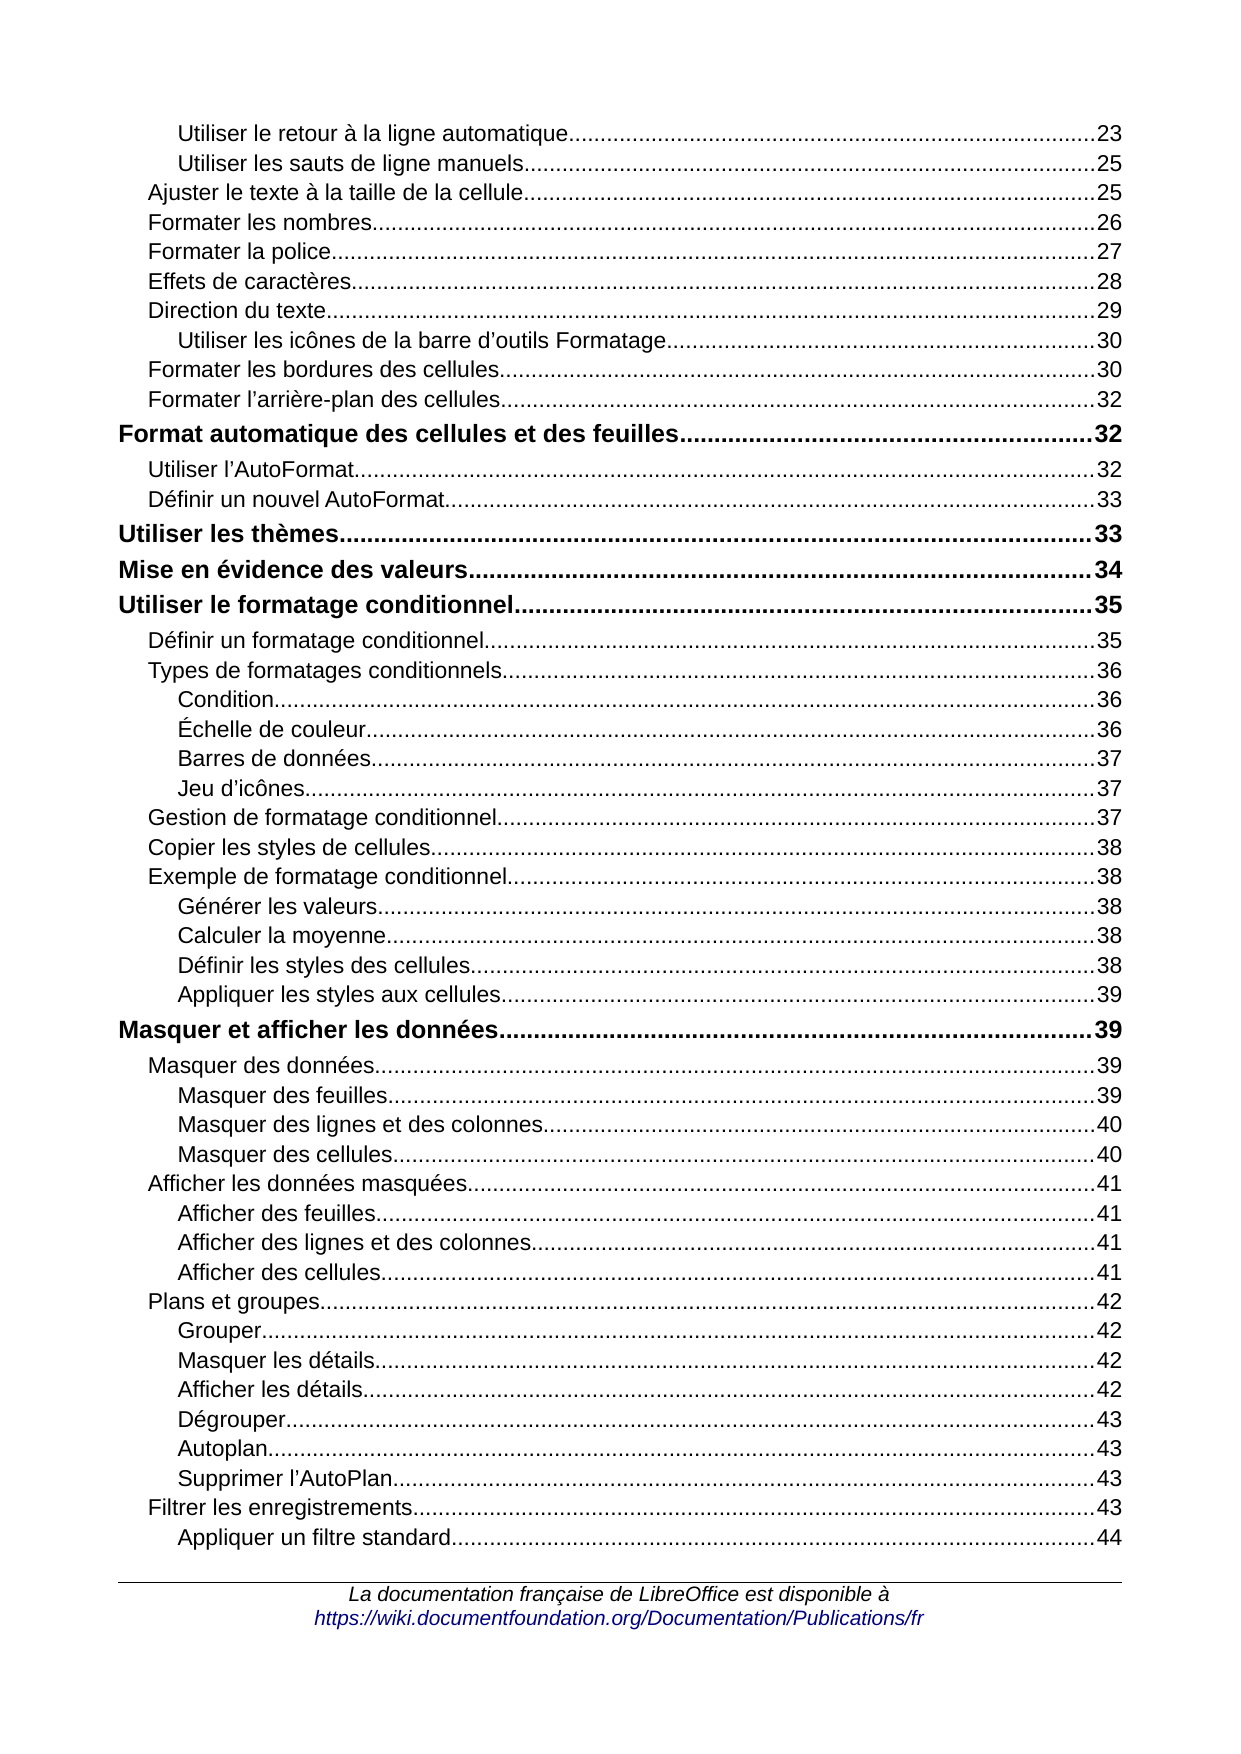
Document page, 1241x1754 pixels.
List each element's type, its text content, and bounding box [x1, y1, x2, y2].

text Masquer des lignes et des colonnes 40 [177, 1109, 1122, 1138]
text Utiliser les icônes de la barre d’outils Formatage 30 [177, 324, 1122, 354]
text Gestion de formatage conditionnel 37 [148, 802, 1122, 832]
text Dégrouper 43 [177, 1404, 1122, 1433]
text Formater les nombres 26 [148, 207, 1122, 236]
text Échelle de couleur 36 [177, 714, 1122, 743]
text Formater les bordures des cellules 30 [148, 354, 1122, 383]
text Copier les styles de cellules 38 [148, 832, 1122, 861]
text Définir un nouvel AutoFormat 33 [148, 484, 1122, 513]
text Types de formatages conditionnels 36 [148, 655, 1122, 684]
text Utiliser les sauts de ligne manuels 25 [177, 148, 1122, 177]
text Masquer et afficher les données 39 [118, 1014, 1122, 1044]
text Exemple de formatage conditionnel 38 [148, 861, 1122, 891]
text Effets de caractères 28 [148, 266, 1122, 295]
text Direction du texte 29 [148, 295, 1122, 324]
text Masquer les détails 42 [177, 1345, 1122, 1374]
text Utiliser les thèmes 33 [118, 519, 1122, 549]
text Afficher des feuilles 41 [177, 1197, 1122, 1227]
text Autoplan 43 [177, 1433, 1122, 1463]
text Masquer des données 39 [148, 1050, 1122, 1079]
text Condition 36 [177, 684, 1122, 714]
text Appliquer un filtre standard 44 [177, 1522, 1122, 1551]
text Formater l’arrière-plan des cellules 32 [148, 383, 1122, 413]
text Utiliser le formatage conditionnel 35 [118, 590, 1122, 619]
text Masquer des feuilles 39 [177, 1079, 1122, 1109]
text Supprimer l’AutoPlan 43 [177, 1463, 1122, 1492]
text Formater la police 27 [148, 236, 1122, 266]
text Afficher les données masquées 41 [148, 1168, 1122, 1197]
text Calculer la moyenne 38 [177, 920, 1122, 950]
text Grouper 42 [177, 1315, 1122, 1345]
text Format automatique des cellules et des feuilles 32 [118, 419, 1122, 448]
text Masquer des cellules 40 [177, 1138, 1122, 1168]
text Appliquer les styles aux cellules 39 [177, 979, 1122, 1009]
text Définir un formatage conditionnel 35 [148, 625, 1122, 655]
text Barres de données 37 [177, 743, 1122, 773]
text Utiliser l’AutoFormat 32 [148, 454, 1122, 484]
text Afficher des lignes et des colonnes 41 [177, 1227, 1122, 1256]
text Définir les styles des cellules 38 [177, 950, 1122, 979]
text Plans et groupes 42 [148, 1286, 1122, 1315]
text Utiliser le retour à la ligne automatique 23 [177, 118, 1122, 148]
text Ajuster le texte à la taille de la cellule 25 [148, 177, 1122, 207]
text Filtrer les enregistrements 43 [148, 1492, 1122, 1522]
text Jeu d’icônes 37 [177, 773, 1122, 802]
text Générer les valeurs 38 [177, 891, 1122, 920]
text Mise en évidence des valeurs 34 [118, 554, 1122, 584]
text Afficher des cellules 41 [177, 1256, 1122, 1286]
text Afficher les détails 42 [177, 1374, 1122, 1404]
